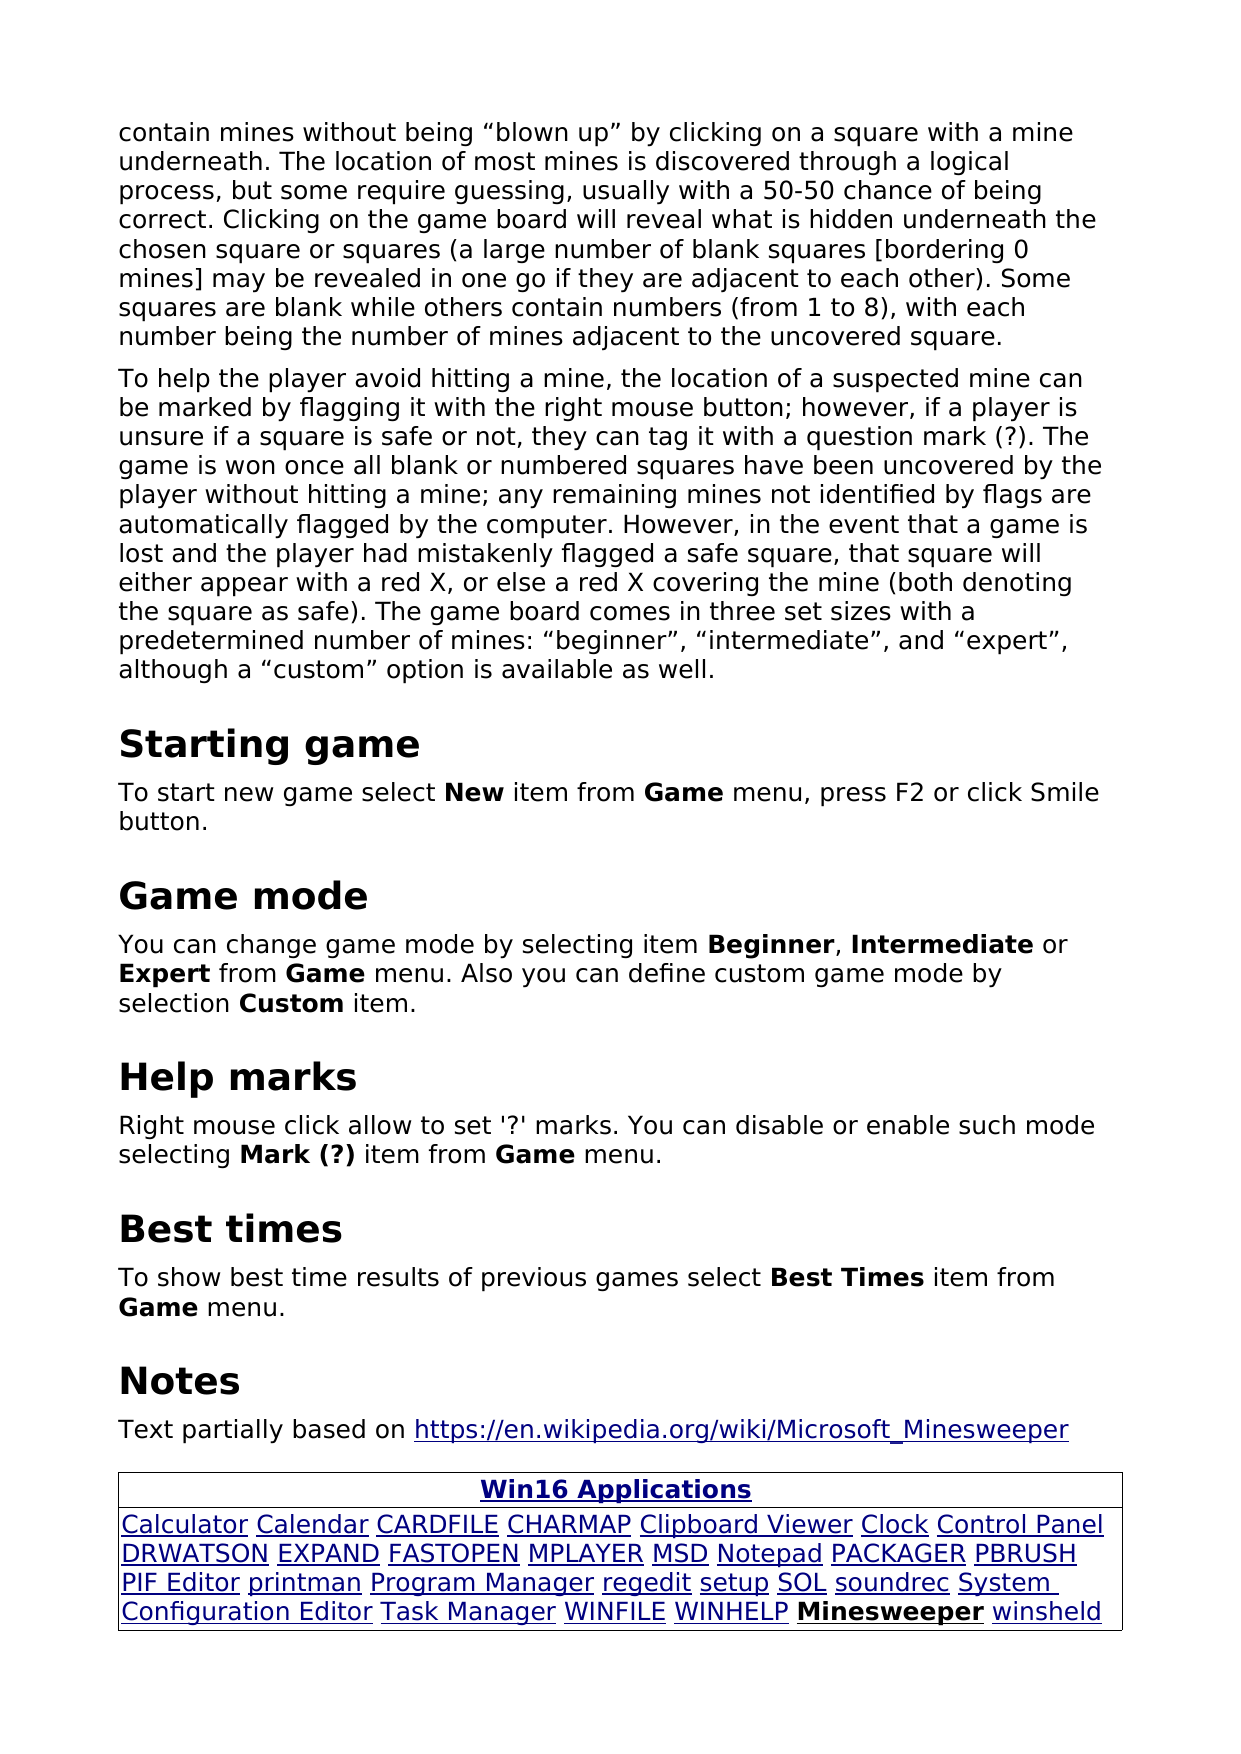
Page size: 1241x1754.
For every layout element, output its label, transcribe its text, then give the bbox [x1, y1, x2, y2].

text Right mouse click allow to set '?' marks. You can disable or enable such mode selecting Mark (?) item from Game menu. [118, 1112, 1122, 1170]
subtitle Best times [118, 1207, 1122, 1251]
text Text partially based on https://en.wikipedia.org/wiki/Microsoft_Minesweeper [118, 1416, 1122, 1445]
subtitle Game mode [118, 874, 1122, 918]
table_cell Calculator Calendar CARDFILE CHARMAP Clipboard Viewer Clock Control Panel DRWATSON EXPAND FASTOPEN MPLAYER MSD Notepad PACKAGER PBRUSH PIF Editor printman Program Manager regedit setup SOL soundrec System Configuration Editor Task Manager WINFILE WINHELP Minesweeper winsheld [119, 1508, 1122, 1630]
text To help the player avoid hitting a mine, the location of a suspected mine can be marked by flagging it with the right mouse button; however, if a player is unsure if a square is safe or not, they can tag it with a question mark (?). The game is won once all blank or numbered squares have been uncovered by the player without hitting a mine; any remaining mines not identified by flags are automatically flagged by the computer. However, in the event that a game is lost and the player had mistakenly flagged a safe square, that square will either appear with a red X, or else a red X covering the mine (both denoting the square as safe). The game board comes in three set sizes with a predetermined number of mines: “beginner”, “intermediate”, and “expert”, although a “custom” option is available as well. [118, 364, 1122, 685]
subtitle Starting game [118, 722, 1122, 766]
text To start new game select New item from Game menu, press F2 or click Smile button. [118, 778, 1122, 837]
subtitle Notes [118, 1359, 1122, 1403]
text To show best time results of previous games select Best Times item from Game menu. [118, 1263, 1122, 1322]
table_header Win16 Applications [119, 1473, 1122, 1507]
subtitle Help marks [118, 1055, 1122, 1099]
text contain mines without being “blown up” by clicking on a square with a mine underneath. The location of most mines is discovered through a logical process, but some require guessing, usually with a 50-50 chance of being correct. Clicking on the game board will reveal what is hidden underneath the chosen square or squares (a large number of blank squares [bordering 0 mines] may be revealed in one go if they are adjacent to each other). Some squares are blank while others contain numbers (from 1 to 8), with each number being the number of mines adjacent to the uncovered square. [118, 118, 1122, 351]
text You can change game mode by selecting item Beginner, Intermediate or Expert from Game menu. Also you can define custom game mode by selection Custom item. [118, 930, 1122, 1018]
